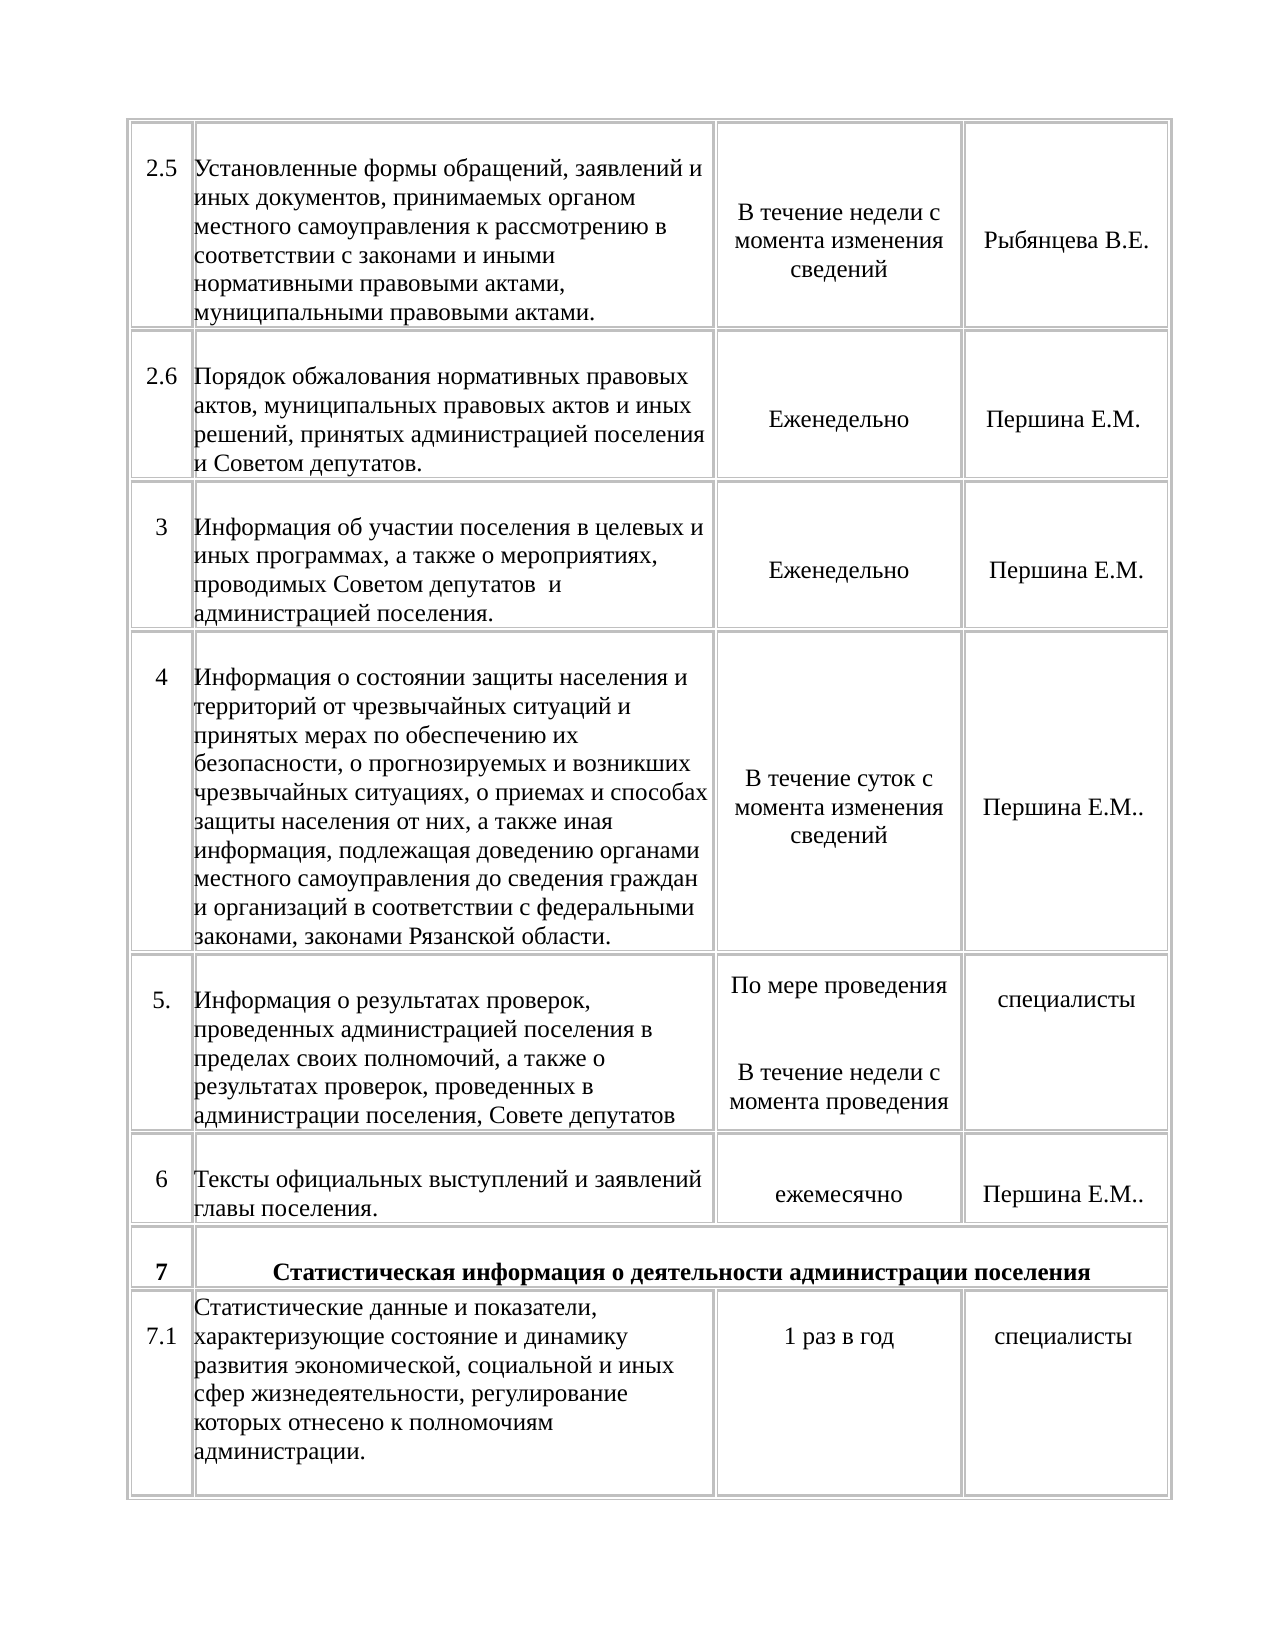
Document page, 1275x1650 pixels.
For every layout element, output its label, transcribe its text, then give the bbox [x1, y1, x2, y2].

table_cell В течение недели с момента изменения сведений [718, 124, 960, 326]
table_cell 3 [132, 483, 191, 627]
table_cell Першина Е.М. [966, 483, 1167, 627]
table_cell ежемесячно [718, 1135, 960, 1222]
table_cell Статистические данные и показатели, характеризующие состояние и динамику развития экономической, социальной и иных сфер жизнедеятельности, регулирование которых отнесено к полномочиям администрации. [197, 1292, 712, 1494]
table_cell Статистическая информация о деятельности администрации поселения [197, 1228, 1167, 1286]
table_cell 7 [132, 1228, 191, 1286]
table_cell Информация о результатах проверок, проведенных администрацией поселения в пределах своих полномочий, а также о результатах проверок, проведенных в администрации поселения, Совете депутатов [197, 956, 712, 1129]
table_cell 6 [132, 1135, 191, 1222]
table_cell 2.5 [132, 124, 191, 326]
table_cell Еженедельно [718, 483, 960, 627]
table_cell специалисты [966, 1292, 1167, 1494]
table_cell 4 [132, 633, 191, 950]
table_cell Першина Е.М. [966, 332, 1167, 476]
table_cell 1 раз в год [718, 1292, 960, 1494]
table_cell Порядок обжалования нормативных правовых актов, муниципальных правовых актов и иных решений, принятых администрацией поселения и Советом депутатов. [197, 332, 712, 476]
table_cell Информация о состоянии защиты населения и территорий от чрезвычайных ситуаций и принятых мерах по обеспечению их безопасности, о прогнозируемых и возникших чрезвычайных ситуациях, о приемах и способах защиты населения от них, а также иная информация, подлежащая доведению органами местного самоуправления до сведения граждан и организаций в соответствии с федеральными законами, законами Рязанской области. [197, 633, 712, 950]
table_cell 2.6 [132, 332, 191, 476]
table_cell Першина Е.М.. [966, 633, 1167, 950]
table_cell В течение суток с момента изменения сведений [718, 633, 960, 950]
table_cell По мере проведения В течение недели с момента проведения [718, 956, 960, 1129]
table_cell Информация об участии поселения в целевых и иных программах, а также о мероприятиях, проводимых Советом депутатов и администрацией поселения. [197, 483, 712, 627]
table_cell Тексты официальных выступлений и заявлений главы поселения. [197, 1135, 712, 1222]
table_cell Еженедельно [718, 332, 960, 476]
table_cell 7.1 [132, 1292, 191, 1494]
table_cell Рыбянцева В.Е. [966, 124, 1167, 326]
table_cell Першина Е.М.. [966, 1135, 1167, 1222]
table_cell Установленные формы обращений, заявлений и иных документов, принимаемых органом местного самоуправления к рассмотрению в соответствии с законами и иными нормативными правовыми актами, муниципальными правовыми актами. [197, 124, 712, 326]
table_cell специалисты [966, 956, 1167, 1129]
table_cell 5. [132, 956, 191, 1129]
